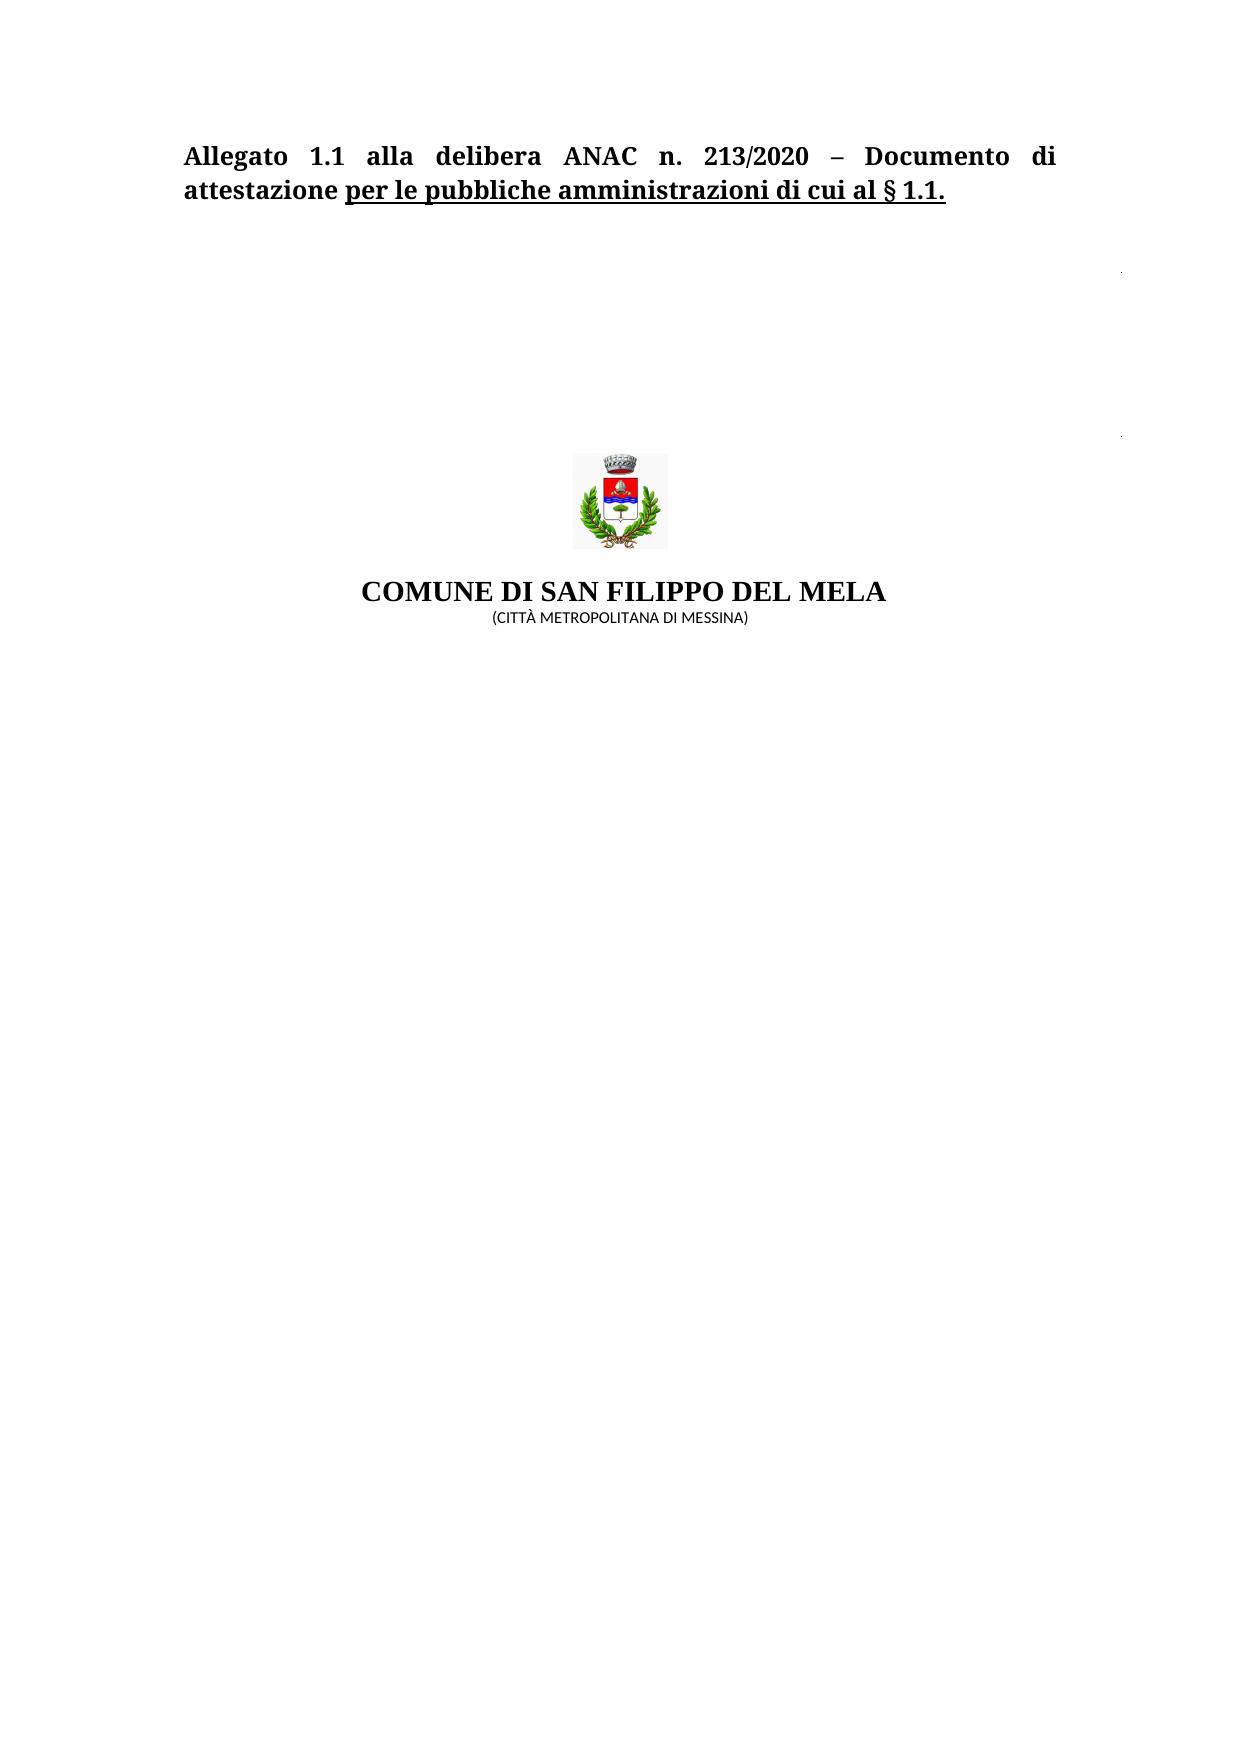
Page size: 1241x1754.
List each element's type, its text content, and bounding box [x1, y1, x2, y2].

text (CITTÀ METROPOLITANA DI MESSINA) [118, 608, 1122, 628]
text COMUNE DI SAN FILIPPO DEL MELA [118, 574, 1122, 608]
